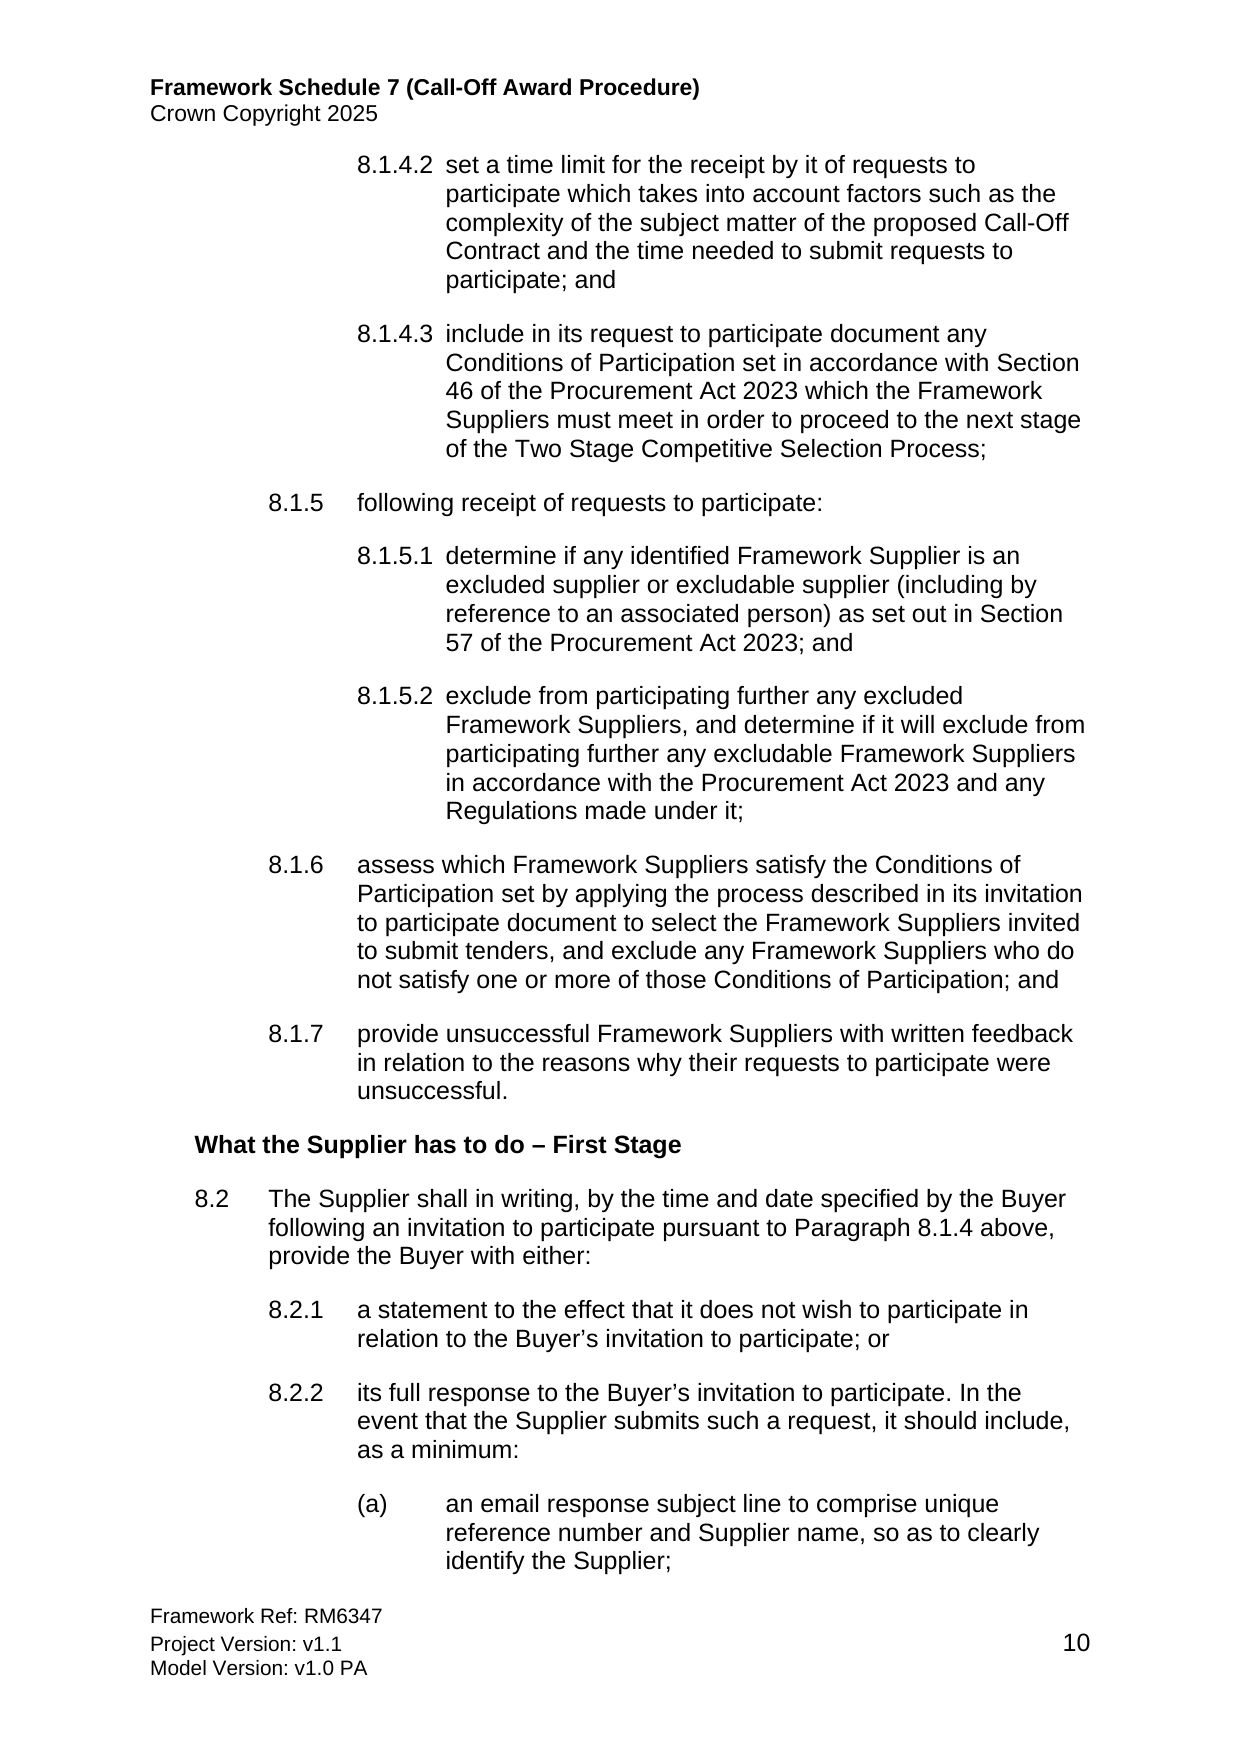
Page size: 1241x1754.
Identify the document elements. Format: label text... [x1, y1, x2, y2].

list set a time limit for the receipt by it of requests to participate which takes into account factors such as the complexity of the subject matter of the proposed Call-Off Contract and the time needed to submit requests to participate; and [357, 150, 1090, 294]
list determine if any identified Framework Supplier is an excluded supplier or excludable supplier (including by reference to an associated person) as set out in Section 57 of the Procurement Act 2023; and [357, 541, 1090, 656]
list exclude from participating further any excluded Framework Suppliers, and determine if it will exclude from participating further any excludable Framework Suppliers in accordance with the Procurement Act 2023 and any Regulations made under it; [357, 681, 1090, 825]
list provide unsuccessful Framework Suppliers with written feedback in relation to the reasons why their requests to participate were unsuccessful. [268, 1019, 1090, 1105]
list include in its request to participate document any Conditions of Participation set in accordance with Section 46 of the Procurement Act 2023 which the Framework Suppliers must meet in order to proceed to the next stage of the Two Stage Competitive Selection Process; [357, 319, 1090, 462]
list a statement to the effect that it does not wish to participate in relation to the Buyer’s invitation to participate; or [268, 1295, 1090, 1352]
list following receipt of requests to participate: [268, 487, 1090, 516]
text What the Supplier has to do – First Stage [194, 1130, 1090, 1159]
list assess which Framework Suppliers satisfy the Conditions of Participation set by applying the process described in its invitation to participate document to select the Framework Suppliers invited to submit tenders, and exclude any Framework Suppliers who do not satisfy one or more of those Conditions of Participation; and [268, 850, 1090, 994]
list an email response subject line to comprise unique reference number and Supplier name, so as to clearly identify the Supplier; [357, 1489, 1090, 1575]
list its full response to the Buyer’s invitation to participate. In the event that the Supplier submits such a request, it should include, as a minimum: [268, 1377, 1090, 1464]
list The Supplier shall in writing, by the time and date specified by the Buyer following an invitation to participate pursuant to Paragraph 8.1.4 above, provide the Buyer with either: [194, 1184, 1090, 1270]
